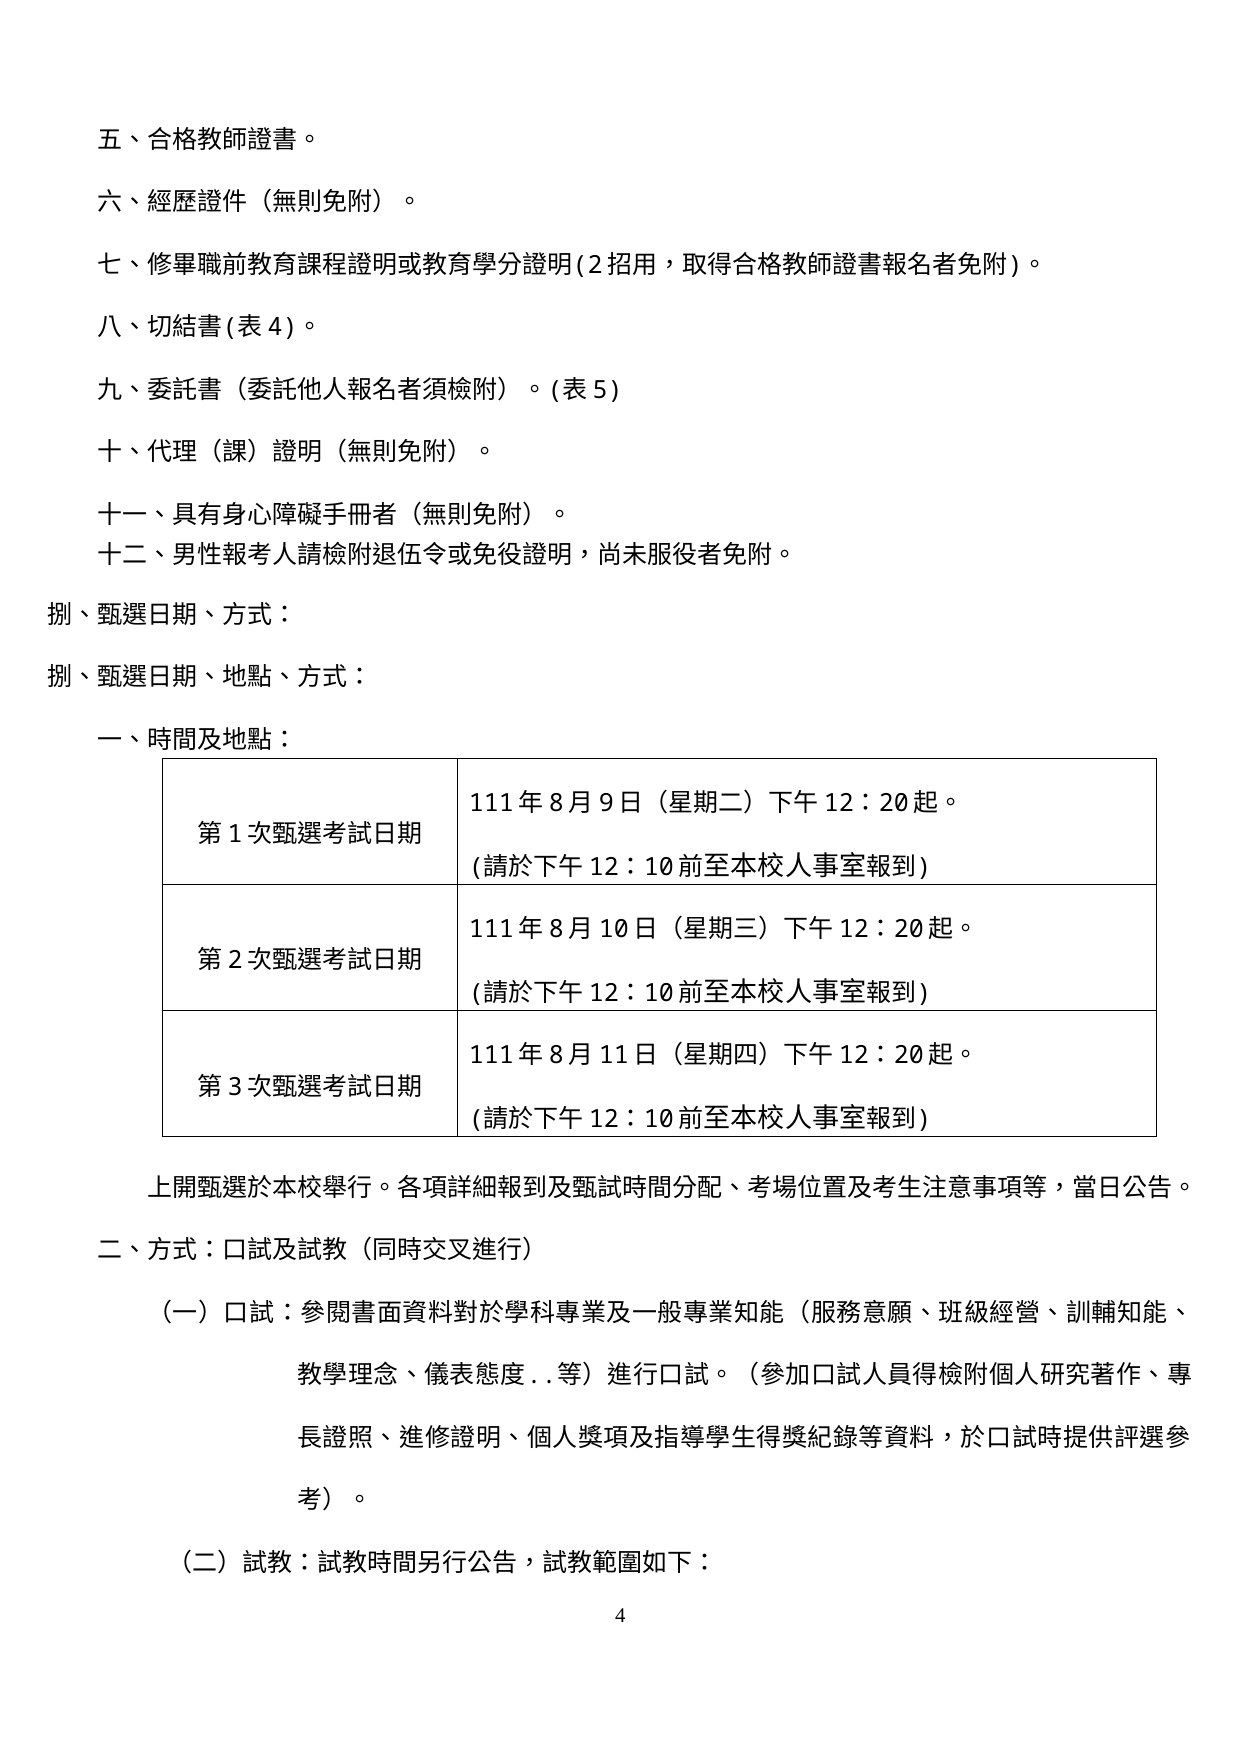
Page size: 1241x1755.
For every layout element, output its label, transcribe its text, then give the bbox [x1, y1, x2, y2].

text 六、經歷證件（無則免附）。 [47, 158, 1193, 221]
text 九、委託書（委託他人報名者須檢附）。(表5) [47, 346, 1193, 408]
text 五、合格教師證書。 [47, 96, 1193, 158]
text （二）試教：試教時間另行公告，試教範圍如下： [47, 1518, 1193, 1581]
table_cell 111年8月11日（星期四）下午12：20起。 (請於下午12：10前至本校人事室報到) [458, 1011, 1156, 1136]
table_cell 第2次甄選考試日期 [163, 885, 457, 1010]
text 上開甄選於本校舉行。各項詳細報到及甄試時間分配、考場位置及考生注意事項等，當日公告。 [147, 1143, 1193, 1206]
text 一、時間及地點： [47, 696, 1193, 758]
text 捌、甄選日期、方式： [47, 571, 1193, 633]
text （一）口試：參閱書面資料對於學科專業及一般專業知能（服務意願、班級經營、訓輔知能、教學理念、儀表態度..等）進行口試。（參加口試人員得檢附個人研究著作、專長證照、進修證明、個人獎項及指導學生得獎紀錄等資料，於口試時提供評選參考）。 [147, 1268, 1193, 1518]
table_cell 第3次甄選考試日期 [163, 1011, 457, 1136]
text 十、代理（課）證明（無則免附）。 [47, 408, 1193, 471]
table_cell 111年8月10日（星期三）下午12：20起。 (請於下午12：10前至本校人事室報到) [458, 885, 1156, 1010]
text 七、修畢職前教育課程證明或教育學分證明(2招用，取得合格教師證書報名者免附)。 [47, 221, 1193, 283]
text 十一、具有身心障礙手冊者（無則免附）。 [47, 471, 1193, 533]
text 十二、男性報考人請檢附退伍令或免役證明，尚未服役者免附。 [47, 533, 1193, 571]
text 二、方式：口試及試教（同時交叉進行） [47, 1206, 1193, 1268]
table_header 第1次甄選考試日期 [163, 759, 457, 884]
text 捌、甄選日期、地點、方式： [47, 633, 1193, 696]
table_header 111年8月9日（星期二）下午12：20起。 (請於下午12：10前至本校人事室報到) [458, 759, 1156, 884]
text 八、切結書(表4)。 [47, 283, 1193, 346]
